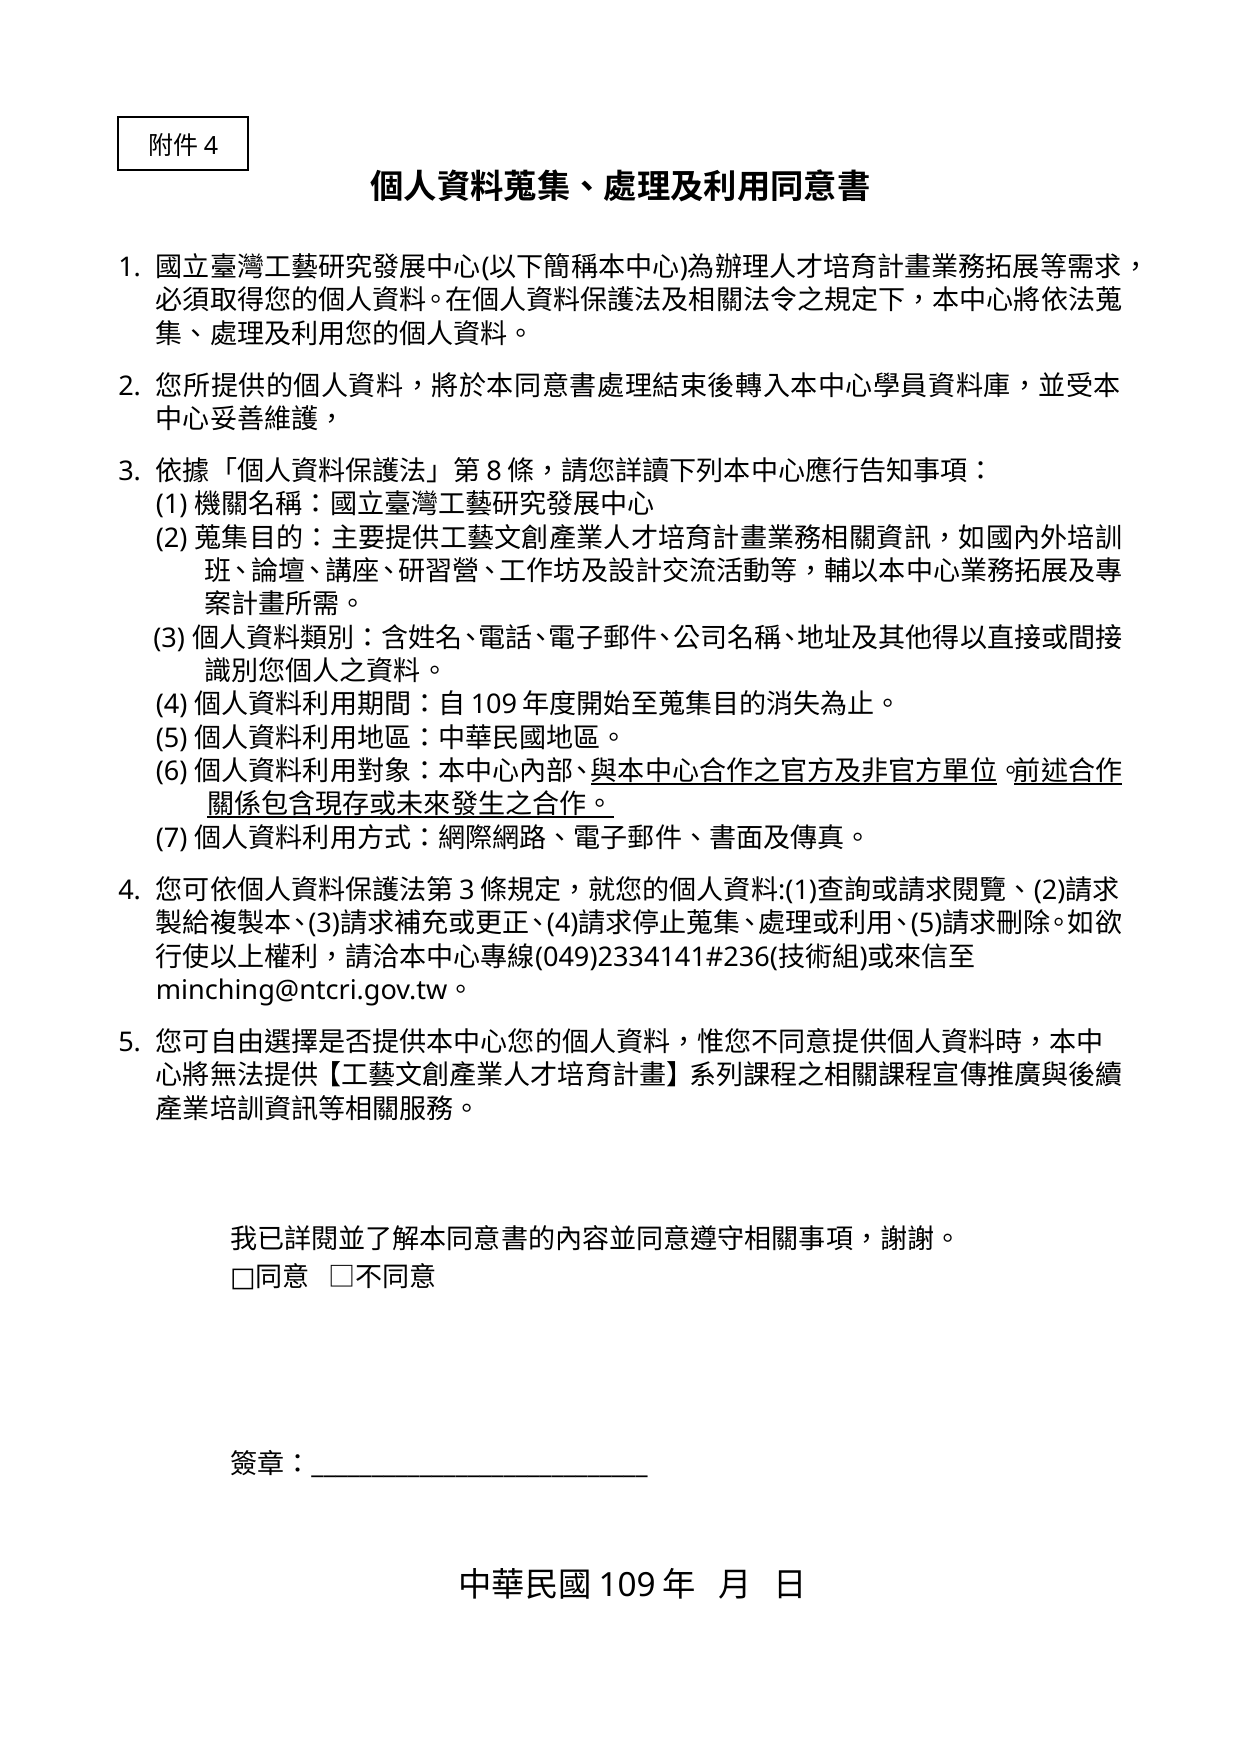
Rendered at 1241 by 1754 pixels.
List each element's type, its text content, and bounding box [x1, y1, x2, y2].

list 機關名稱：國立臺灣工藝研究發展中心 [156, 487, 1122, 521]
list 依據「個人資料保護法」第8條，請您詳讀下列本中心應行告知事項： [118, 454, 1122, 487]
list 您可自由選擇是否提供本中心您的個人資料，惟您不同意提供個人資料時，本中心將無法提供【工藝文創產業人才培育計畫】系列課程之相關課程宣傳推廣與後續產業培訓資訊等相關服務。 [118, 1025, 1122, 1125]
text 附件4 [134, 126, 232, 161]
list 個人資料類別：含姓名、電話、電子郵件、公司名稱、地址及其他得以直接或間接識別您個人之資料。 [153, 621, 1122, 687]
list 個人資料利用地區：中華民國地區。 [156, 721, 1122, 754]
text 個人資料蒐集、處理及利用同意書 [118, 160, 1122, 208]
list 個人資料利用對象：本中心內部、與本中心合作之官方及非官方單位。前述合作關係包含現存或未來發生之合作。 [156, 754, 1122, 821]
list 蒐集目的：主要提供工藝文創產業人才培育計畫業務相關資訊，如國內外培訓班、論壇、講座、研習營、工作坊及設計交流活動等，輔以本中心業務拓展及專案計畫所需。 [156, 521, 1122, 621]
list 國立臺灣工藝研究發展中心(以下簡稱本中心)為辦理人才培育計畫業務拓展等需求，必須取得您的個人資料。在個人資料保護法及相關法令之規定下，本中心將依法蒐集、處理及利用您的個人資料。 [118, 250, 1122, 350]
list 您可依個人資料保護法第3條規定，就您的個人資料:(1)查詢或請求閱覽、(2)請求製給複製本、(3)請求補充或更正、(4)請求停止蒐集、處理或利用、(5)請求刪除。如欲行使以上權利，請洽本中心專線(049)2334141#236(技術組)或來信至minching@ntcri.gov.tw。 [118, 873, 1122, 1006]
text 簽章：____________________________ [118, 1442, 1122, 1482]
text □同意 □不同意 [118, 1256, 1122, 1293]
text 中華民國109年 月 日 [118, 1563, 1122, 1604]
list 個人資料利用期間：自109年度開始至蒐集目的消失為止。 [156, 687, 1122, 721]
text 我已詳閱並了解本同意書的內容並同意遵守相關事項，謝謝。 [118, 1218, 1122, 1256]
list 您所提供的個人資料，將於本同意書處理結束後轉入本中心學員資料庫，並受本中心妥善維護， [118, 368, 1122, 435]
list 個人資料利用方式：網際網路、電子郵件、書面及傳真。 [156, 821, 1122, 854]
